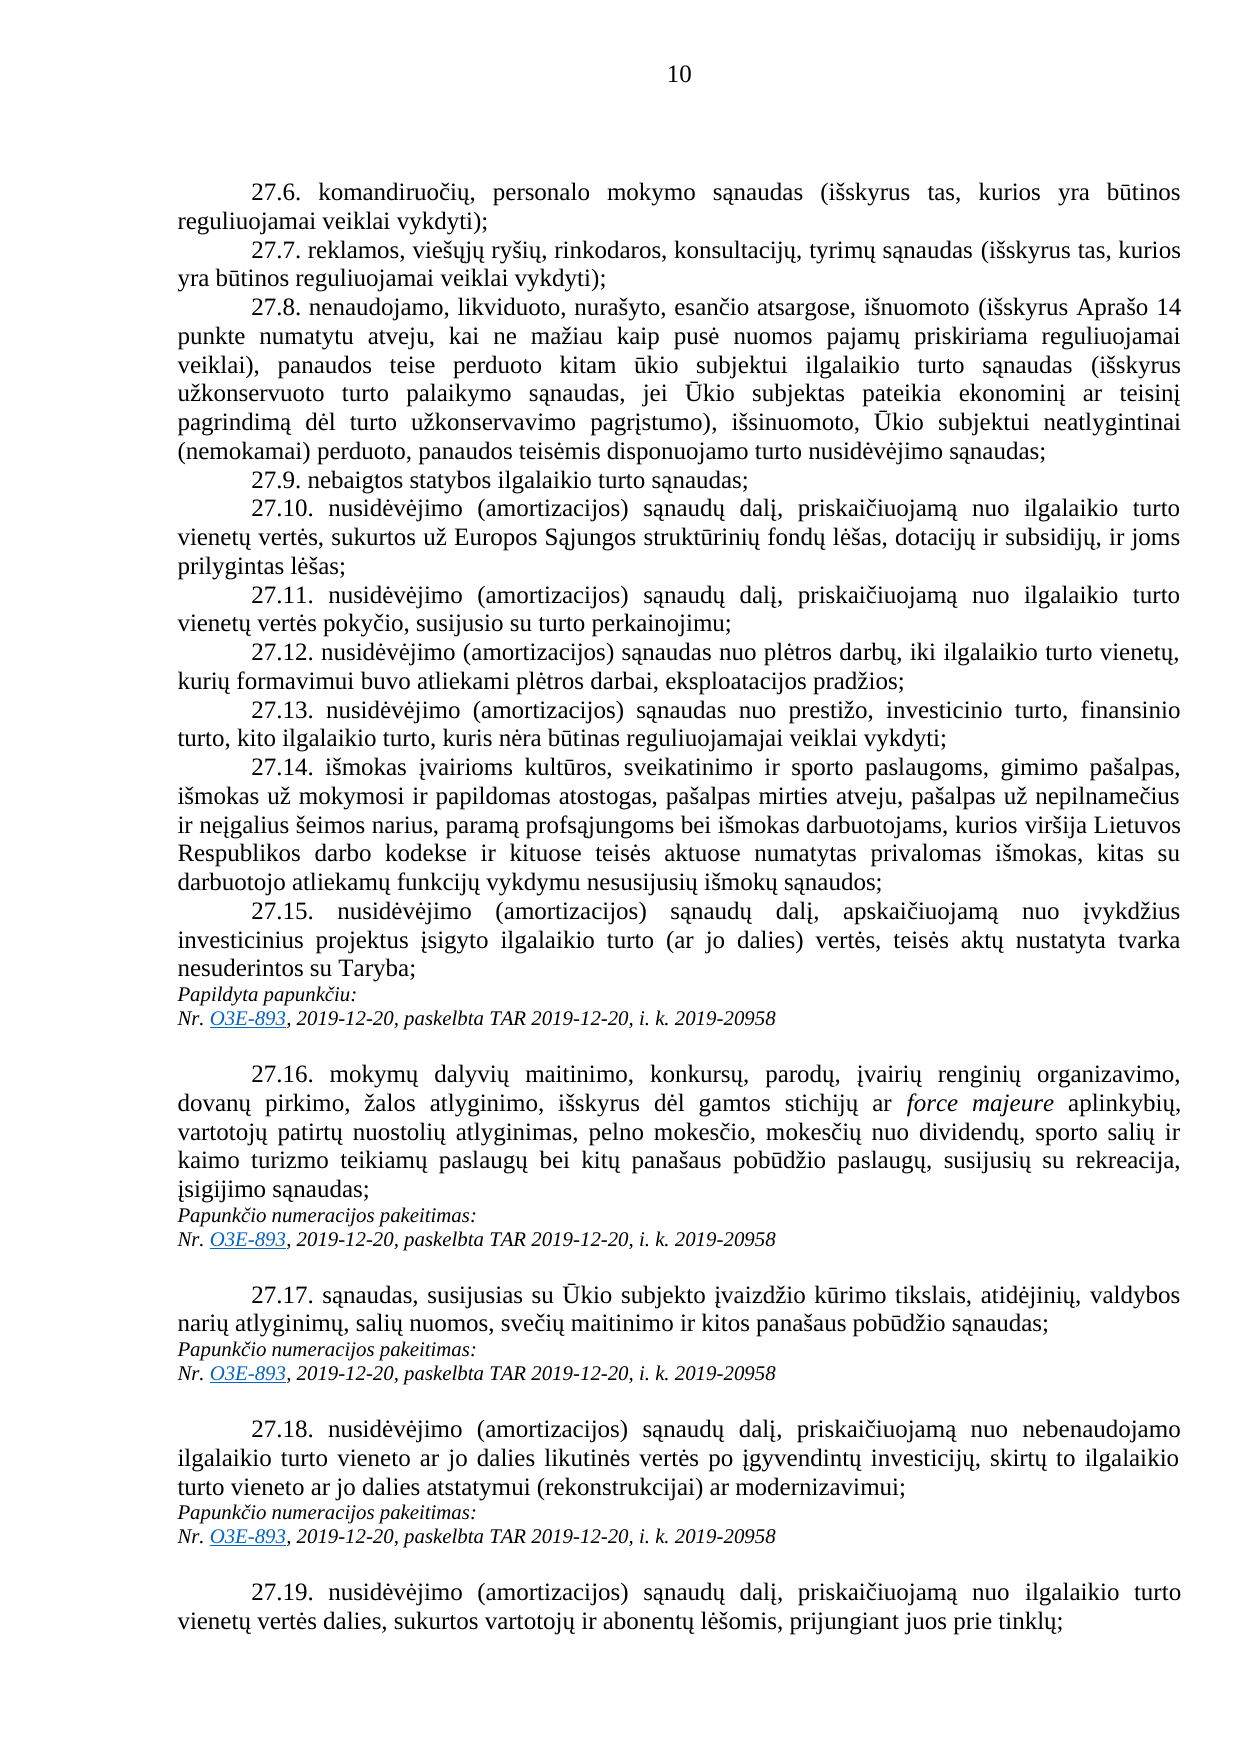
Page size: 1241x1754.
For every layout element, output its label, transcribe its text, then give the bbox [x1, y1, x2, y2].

text 27.19. nusidėvėjimo (amortizacijos) sąnaudų dalį, priskaičiuojamą nuo ilgalaikio turto vienetų vertės dalies, sukurtos vartotojų ir abonentų lėšomis, prijungiant juos prie tinklų; [177, 1577, 1181, 1635]
text 27.8. nenaudojamo, likviduoto, nurašyto, esančio atsargose, išnuomoto (išskyrus Aprašo 14 punkte numatytu atveju, kai ne mažiau kaip pusė nuomos pajamų priskiriama reguliuojamai veiklai), panaudos teise perduoto kitam ūkio subjektui ilgalaikio turto sąnaudas (išskyrus užkonservuoto turto palaikymo sąnaudas, jei Ūkio subjektas pateikia ekonominį ar teisinį pagrindimą dėl turto užkonservavimo pagrįstumo), išsinuomoto, Ūkio subjektui neatlygintinai (nemokamai) perduoto, panaudos teisėmis disponuojamo turto nusidėvėjimo sąnaudas; [177, 292, 1181, 465]
text 27.13. nusidėvėjimo (amortizacijos) sąnaudas nuo prestižo, investicinio turto, finansinio turto, kito ilgalaikio turto, kuris nėra būtinas reguliuojamajai veiklai vykdyti; [177, 695, 1181, 752]
text 27.9. nebaigtos statybos ilgalaikio turto sąnaudas; [177, 465, 1181, 493]
text Nr. O3E-893, 2019-12-20, paskelbta TAR 2019-12-20, i. k. 2019-20958 [177, 1361, 1181, 1385]
text Nr. O3E-893, 2019-12-20, paskelbta TAR 2019-12-20, i. k. 2019-20958 [177, 1227, 1181, 1251]
text 27.11. nusidėvėjimo (amortizacijos) sąnaudų dalį, priskaičiuojamą nuo ilgalaikio turto vienetų vertės pokyčio, susijusio su turto perkainojimu; [177, 580, 1181, 637]
text 27.10. nusidėvėjimo (amortizacijos) sąnaudų dalį, priskaičiuojamą nuo ilgalaikio turto vienetų vertės, sukurtos už Europos Sąjungos struktūrinių fondų lėšas, dotacijų ir subsidijų, ir joms prilygintas lėšas; [177, 493, 1181, 580]
text Papunkčio numeracijos pakeitimas: [177, 1203, 1181, 1227]
text 27.14. išmokas įvairioms kultūros, sveikatinimo ir sporto paslaugoms, gimimo pašalpas, išmokas už mokymosi ir papildomas atostogas, pašalpas mirties atveju, pašalpas už nepilnamečius ir neįgalius šeimos narius, paramą profsąjungoms bei išmokas darbuotojams, kurios viršija Lietuvos Respublikos darbo kodekse ir kituose teisės aktuose numatytas privalomas išmokas, kitas su darbuotojo atliekamų funkcijų vykdymu nesusijusių išmokų sąnaudos; [177, 752, 1181, 896]
text Papunkčio numeracijos pakeitimas: [177, 1500, 1181, 1524]
text Nr. O3E-893, 2019-12-20, paskelbta TAR 2019-12-20, i. k. 2019-20958 [177, 1006, 1181, 1030]
text 27.7. reklamos, viešųjų ryšių, rinkodaros, konsultacijų, tyrimų sąnaudas (išskyrus tas, kurios yra būtinos reguliuojamai veiklai vykdyti); [177, 235, 1181, 292]
text 27.12. nusidėvėjimo (amortizacijos) sąnaudas nuo plėtros darbų, iki ilgalaikio turto vienetų, kurių formavimui buvo atliekami plėtros darbai, eksploatacijos pradžios; [177, 637, 1181, 695]
text Papildyta papunkčiu: [177, 982, 1181, 1006]
text 27.15. nusidėvėjimo (amortizacijos) sąnaudų dalį, apskaičiuojamą nuo įvykdžius investicinius projektus įsigyto ilgalaikio turto (ar jo dalies) vertės, teisės aktų nustatyta tvarka nesuderintos su Taryba; [177, 896, 1181, 982]
text 27.18. nusidėvėjimo (amortizacijos) sąnaudų dalį, priskaičiuojamą nuo nebenaudojamo ilgalaikio turto vieneto ar jo dalies likutinės vertės po įgyvendintų investicijų, skirtų to ilgalaikio turto vieneto ar jo dalies atstatymui (rekonstrukcijai) ar modernizavimui; [177, 1414, 1181, 1500]
text Papunkčio numeracijos pakeitimas: [177, 1337, 1181, 1361]
text 27.16. mokymų dalyvių maitinimo, konkursų, parodų, įvairių renginių organizavimo, dovanų pirkimo, žalos atlyginimo, išskyrus dėl gamtos stichijų ar force majeure aplinkybių, vartotojų patirtų nuostolių atlyginimas, pelno mokesčio, mokesčių nuo dividendų, sporto salių ir kaimo turizmo teikiamų paslaugų bei kitų panašaus pobūdžio paslaugų, susijusių su rekreacija, įsigijimo sąnaudas; [177, 1059, 1181, 1203]
text 27.6. komandiruočių, personalo mokymo sąnaudas (išskyrus tas, kurios yra būtinos reguliuojamai veiklai vykdyti); [177, 177, 1181, 235]
text Nr. O3E-893, 2019-12-20, paskelbta TAR 2019-12-20, i. k. 2019-20958 [177, 1524, 1181, 1548]
text 27.17. sąnaudas, susijusias su Ūkio subjekto įvaizdžio kūrimo tikslais, atidėjinių, valdybos narių atlyginimų, salių nuomos, svečių maitinimo ir kitos panašaus pobūdžio sąnaudas; [177, 1280, 1181, 1337]
